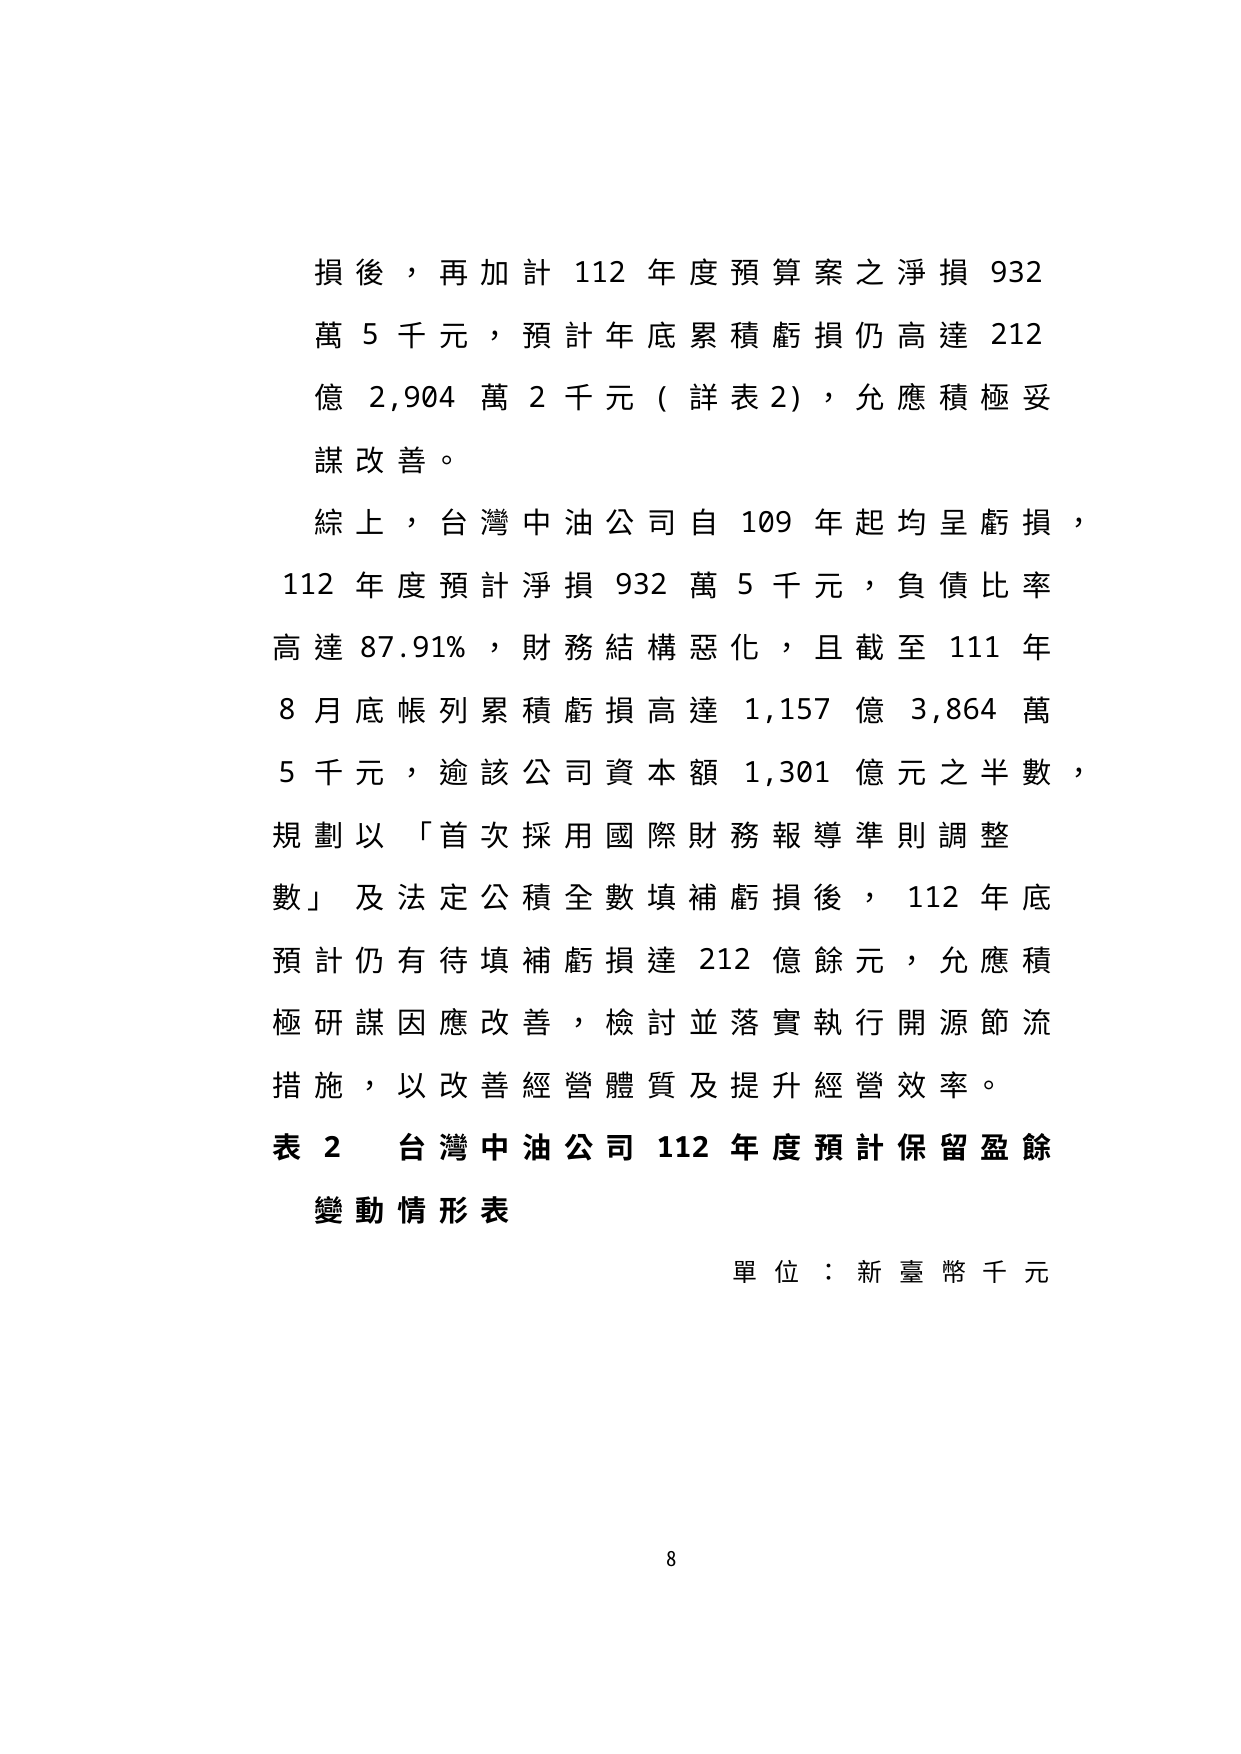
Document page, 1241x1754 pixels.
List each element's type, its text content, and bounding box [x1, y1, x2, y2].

text 表2 台灣中油公司112年度預計保留盈餘變動情形表 [242, 1104, 1058, 1229]
text 單位：新臺幣千元 [242, 1229, 1058, 1292]
text 損後，再加計112年度預算案之淨損932萬5千元，預計年底累積虧損仍高達212億2,904萬2千元(詳表2)，允應積極妥謀改善。 [271, 229, 1058, 479]
text 綜上，台灣中油公司自109年起均呈虧損，112年度預計淨損932萬5千元，負債比率高達87.91%，財務結構惡化，且截至111年8月底帳列累積虧損高達1,157億3,864萬5千元，逾該公司資本額1,301億元之半數，規劃以「首次採用國際財務報導準則調整數」及法定公積全數填補虧損後，112年底預計仍有待填補虧損達212億餘元，允應積極研謀因應改善，檢討並落實執行開源節流措施，以改善經營體質及提升經營效率。 [242, 479, 1058, 1104]
